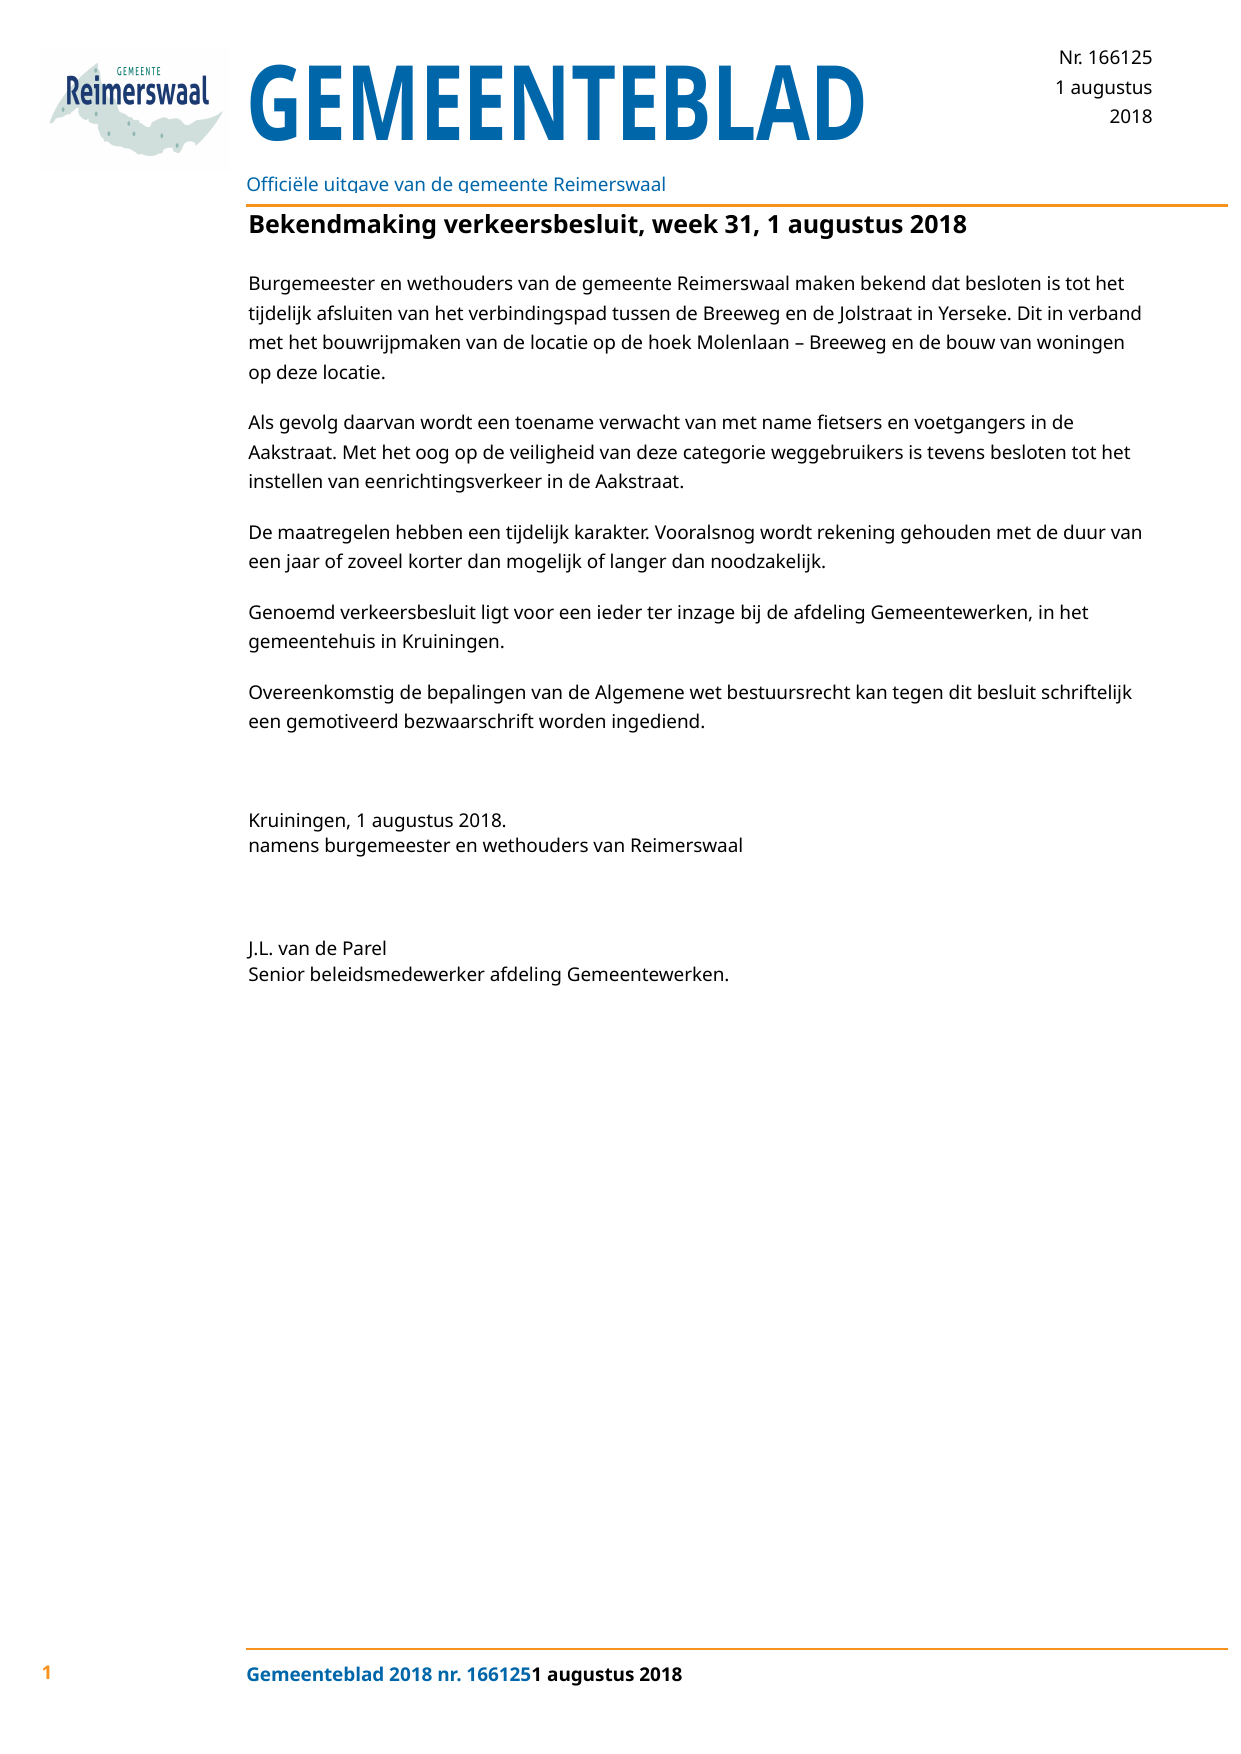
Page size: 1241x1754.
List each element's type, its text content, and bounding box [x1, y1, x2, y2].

text Genoemd verkeersbesluit ligt voor een ieder ter inzage bij de afdeling Gemeentewerken, in het gemeentehuis in Kruiningen. [248, 599, 1152, 654]
text De maatregelen hebben een tijdelijk karakter. Vooralsnog wordt rekening gehouden met de duur van een jaar of zoveel korter dan mogelijk of langer dan noodzakelijk. [248, 519, 1152, 574]
text Senior beleidsmedewerker afdeling Gemeentewerken. [248, 961, 1152, 987]
text Overeenkomstig de bepalingen van de Algemene wet bestuursrecht kan tegen dit besluit schriftelijk een gemotiveerd bezwaarschrift worden ingediend. [248, 679, 1152, 734]
text Kruiningen, 1 augustus 2018. [248, 807, 1152, 833]
text Burgemeester en wethouders van de gemeente Reimerswaal maken bekend dat besloten is tot het tijdelijk afsluiten van het verbindingspad tussen de Breeweg en de Jolstraat in Yerseke. Dit in verband met het bouwrijpmaken van de locatie op de hoek Molenlaan – Breeweg en de bouw van woningen op deze locatie. [248, 270, 1152, 385]
picture [41, 47, 231, 172]
text Bekendmaking verkeersbesluit, week 31, 1 augustus 2018 [248, 207, 1152, 241]
text namens burgemeester en wethouders van Reimerswaal [248, 833, 1152, 858]
text J.L. van de Parel [248, 936, 1152, 961]
text Als gevolg daarvan wordt een toename verwacht van met name fietsers en voetgangers in de Aakstraat. Met het oog op de veiligheid van deze categorie weggebruikers is tevens besloten tot het instellen van eenrichtingsverkeer in de Aakstraat. [248, 409, 1152, 494]
